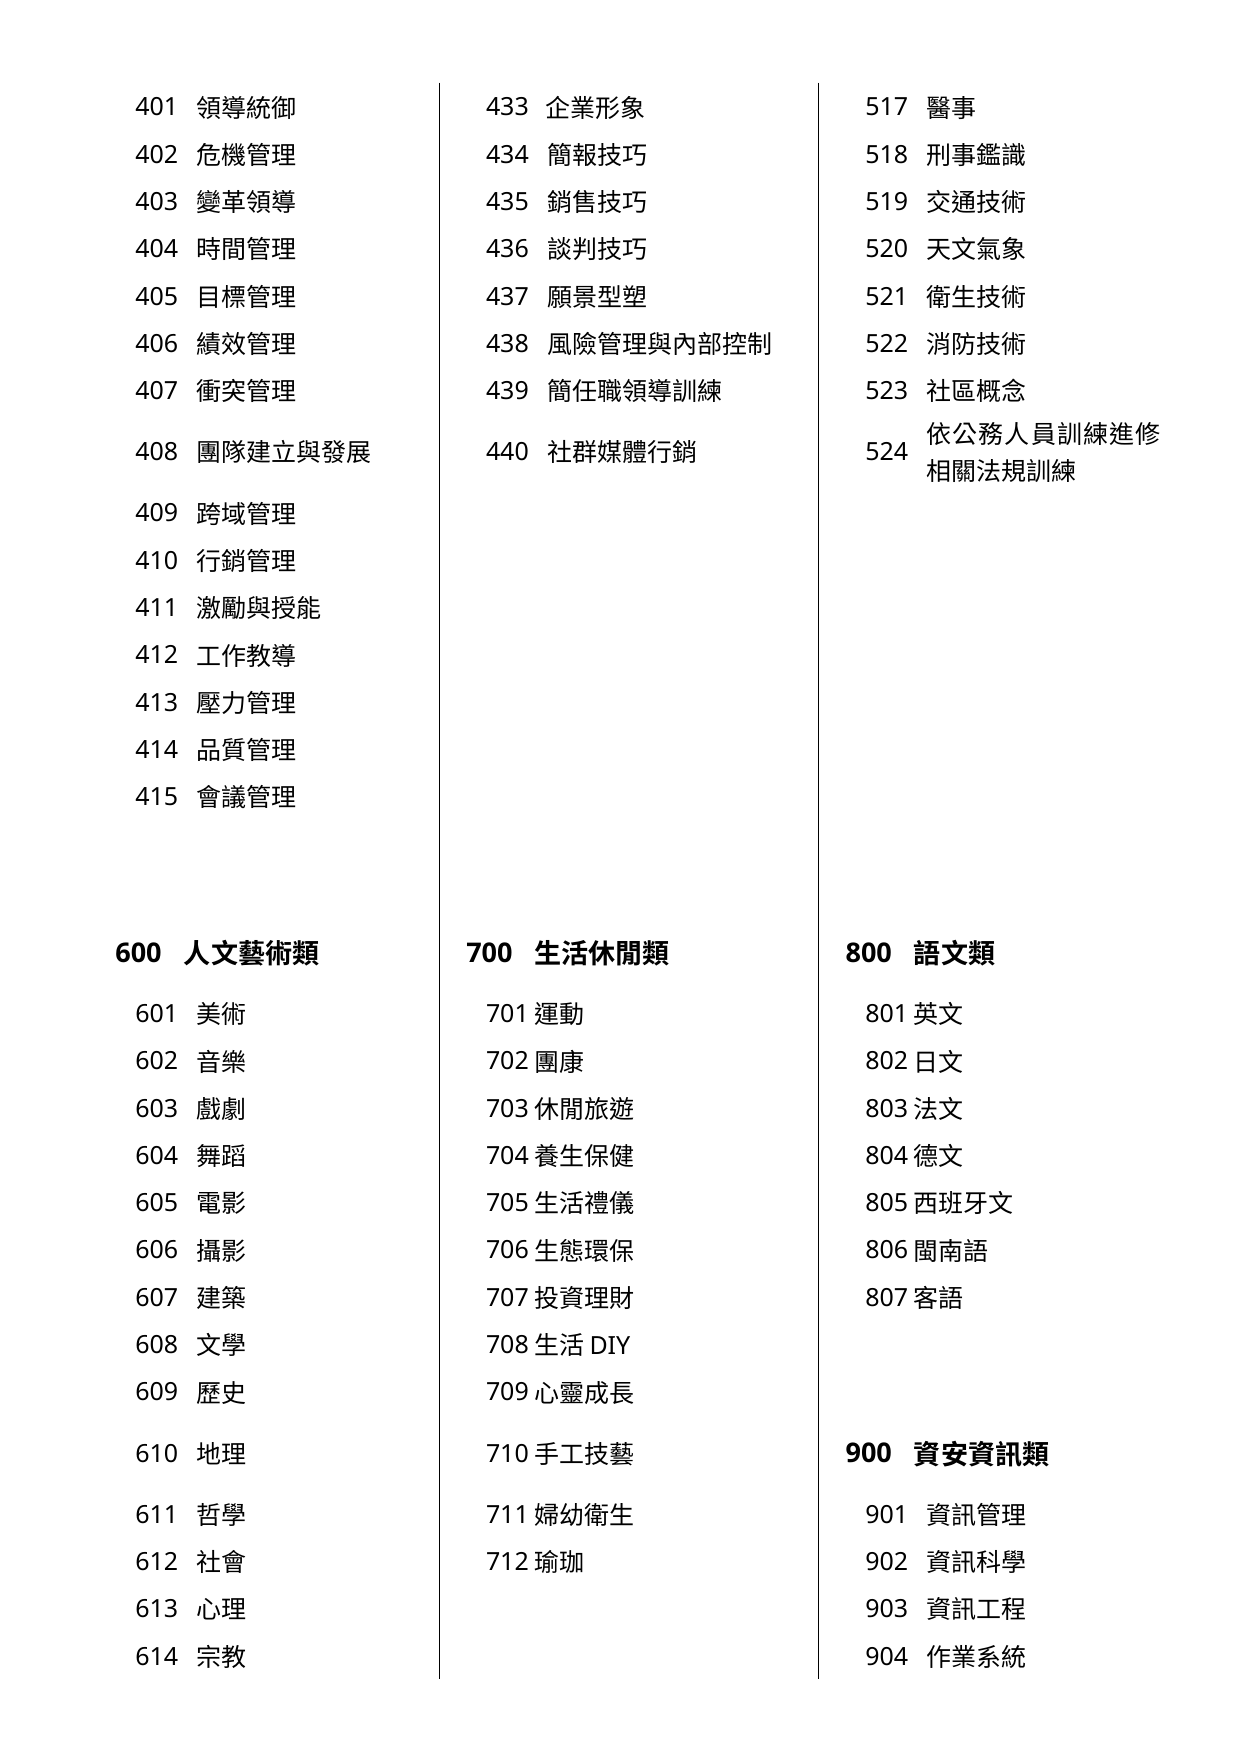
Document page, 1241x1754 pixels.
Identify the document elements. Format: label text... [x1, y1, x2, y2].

table_cell [531, 678, 818, 725]
table_cell [531, 725, 818, 772]
table_cell [531, 489, 818, 536]
table_cell 法文 [911, 1084, 1169, 1131]
table_cell 領導統御 [181, 83, 439, 130]
table_cell 709 [440, 1368, 531, 1415]
table_cell 生態環保 [531, 1226, 818, 1273]
table_cell [440, 820, 531, 867]
table_cell 社區概念 [911, 366, 1169, 413]
table_cell [819, 678, 911, 725]
table_cell [531, 820, 818, 867]
table_cell 品質管理 [181, 725, 439, 772]
table_cell 802 [819, 1036, 911, 1084]
table_cell 消防技術 [911, 319, 1169, 366]
table_cell 703 [440, 1084, 531, 1131]
table_cell 閩南語 [911, 1226, 1169, 1273]
table_cell [440, 772, 531, 819]
table_cell 520 [819, 224, 911, 272]
table_cell 435 [440, 177, 531, 224]
table_cell 518 [819, 130, 911, 177]
table_cell 611 [89, 1490, 181, 1537]
table_cell 作業系統 [911, 1632, 1169, 1679]
table_cell [819, 772, 911, 819]
table_cell 刑事鑑識 [911, 130, 1169, 177]
table_cell 402 [89, 130, 181, 177]
table_cell [911, 772, 1169, 819]
table_cell 西班牙文 [911, 1178, 1169, 1226]
table_cell 資安資訊類 [911, 1415, 1169, 1490]
table_cell 資訊科學 [911, 1537, 1169, 1584]
table_cell 英文 [911, 989, 1169, 1036]
table_cell 運動 [531, 989, 818, 1036]
table_cell [819, 630, 911, 678]
table_cell 跨域管理 [181, 489, 439, 536]
table_cell 711 [440, 1490, 531, 1537]
table_cell 604 [89, 1131, 181, 1178]
table_cell 舞蹈 [181, 1131, 439, 1178]
table_cell 目標管理 [181, 272, 439, 319]
table_cell 901 [819, 1490, 911, 1537]
table_cell 437 [440, 272, 531, 319]
table_cell 600 [89, 914, 181, 989]
table_cell 712 [440, 1537, 531, 1584]
table_cell [911, 820, 1169, 867]
table_cell [440, 725, 531, 772]
table_cell 605 [89, 1178, 181, 1226]
table_cell 文學 [181, 1320, 439, 1367]
table_cell 411 [89, 583, 181, 630]
table_cell 902 [819, 1537, 911, 1584]
table_cell [819, 725, 911, 772]
table_cell 606 [89, 1226, 181, 1273]
table_cell 403 [89, 177, 181, 224]
table_cell [819, 536, 911, 583]
table_cell 資訊工程 [911, 1584, 1169, 1632]
table_cell 807 [819, 1273, 911, 1320]
table_cell 415 [89, 772, 181, 819]
table_cell 團康 [531, 1036, 818, 1084]
table_cell 歷史 [181, 1368, 439, 1415]
table_cell 405 [89, 272, 181, 319]
table_cell 休閒旅遊 [531, 1084, 818, 1131]
table_cell 904 [819, 1632, 911, 1679]
table_cell 707 [440, 1273, 531, 1320]
table_cell 412 [89, 630, 181, 678]
table_cell 談判技巧 [531, 224, 818, 272]
table_cell 攝影 [181, 1226, 439, 1273]
table_cell 企業形象 [531, 83, 818, 130]
table_cell 德文 [911, 1131, 1169, 1178]
table_cell 危機管理 [181, 130, 439, 177]
table_cell 工作教導 [181, 630, 439, 678]
table_cell 705 [440, 1178, 531, 1226]
table_cell [911, 1320, 1169, 1367]
table_cell 壓力管理 [181, 678, 439, 725]
table_cell 宗教 [181, 1632, 439, 1679]
table_cell 日文 [911, 1036, 1169, 1084]
table_cell 願景型塑 [531, 272, 818, 319]
table_cell [440, 489, 531, 536]
table_cell 地理 [181, 1415, 439, 1490]
table_cell [819, 1320, 911, 1367]
table_cell 團隊建立與發展 [181, 414, 439, 488]
table_cell 生活DIY [531, 1320, 818, 1367]
table_cell [819, 1368, 911, 1415]
table_cell 簡報技巧 [531, 130, 818, 177]
table_cell 409 [89, 489, 181, 536]
table_cell 語文類 [911, 914, 1169, 989]
table_cell 社會 [181, 1537, 439, 1584]
table_cell 701 [440, 989, 531, 1036]
table_cell 404 [89, 224, 181, 272]
table_cell [911, 583, 1169, 630]
table_cell 會議管理 [181, 772, 439, 819]
table_cell 手工技藝 [531, 1415, 818, 1490]
table_cell 銷售技巧 [531, 177, 818, 224]
table_cell 706 [440, 1226, 531, 1273]
table_cell 522 [819, 319, 911, 366]
table_cell [440, 678, 531, 725]
table_cell 613 [89, 1584, 181, 1632]
table_cell [911, 630, 1169, 678]
table_cell 704 [440, 1131, 531, 1178]
table_cell 903 [819, 1584, 911, 1632]
table_cell 408 [89, 414, 181, 488]
table_cell 衛生技術 [911, 272, 1169, 319]
table_cell 心理 [181, 1584, 439, 1632]
table_cell 406 [89, 319, 181, 366]
table_cell 438 [440, 319, 531, 366]
table_cell 519 [819, 177, 911, 224]
table_cell 瑜珈 [531, 1537, 818, 1584]
table_cell 交通技術 [911, 177, 1169, 224]
table_cell 800 [819, 914, 911, 989]
table_cell 410 [89, 536, 181, 583]
table_cell 702 [440, 1036, 531, 1084]
table_cell 資訊管理 [911, 1490, 1169, 1537]
table_cell [89, 820, 181, 867]
table_cell 生活休閒類 [531, 914, 818, 989]
table_cell 變革領導 [181, 177, 439, 224]
table_cell [911, 536, 1169, 583]
table_cell 900 [819, 1415, 911, 1490]
table_cell 心靈成長 [531, 1368, 818, 1415]
table_cell 801 [819, 989, 911, 1036]
table_cell [440, 1584, 531, 1632]
table_cell [911, 1368, 1169, 1415]
table_cell [819, 867, 911, 914]
table_cell 806 [819, 1226, 911, 1273]
table_cell 激勵與授能 [181, 583, 439, 630]
table_cell 803 [819, 1084, 911, 1131]
table_cell [531, 1632, 818, 1679]
table_cell 社群媒體行銷 [531, 414, 818, 488]
table_cell 養生保健 [531, 1131, 818, 1178]
table_cell 建築 [181, 1273, 439, 1320]
table_cell 414 [89, 725, 181, 772]
table_cell 708 [440, 1320, 531, 1367]
table_cell 607 [89, 1273, 181, 1320]
table_cell 績效管理 [181, 319, 439, 366]
table_cell 524 [819, 414, 911, 488]
table_cell 天文氣象 [911, 224, 1169, 272]
table_cell 依公務人員訓練進修相關法規訓練 [911, 414, 1169, 488]
table_cell 客語 [911, 1273, 1169, 1320]
table_cell [531, 772, 818, 819]
table_cell 行銷管理 [181, 536, 439, 583]
table_cell 608 [89, 1320, 181, 1367]
table_cell 710 [440, 1415, 531, 1490]
table_cell [440, 536, 531, 583]
table_cell 517 [819, 83, 911, 130]
table_cell 電影 [181, 1178, 439, 1226]
table_cell 601 [89, 989, 181, 1036]
table_cell 戲劇 [181, 1084, 439, 1131]
table_cell 時間管理 [181, 224, 439, 272]
table_cell [440, 583, 531, 630]
table_cell 614 [89, 1632, 181, 1679]
table_cell [181, 820, 439, 867]
table_cell 醫事 [911, 83, 1169, 130]
table_cell [911, 489, 1169, 536]
table_cell 投資理財 [531, 1273, 818, 1320]
table_cell [440, 1632, 531, 1679]
table_cell 413 [89, 678, 181, 725]
table_cell 美術 [181, 989, 439, 1036]
table_cell 音樂 [181, 1036, 439, 1084]
table_cell 生活禮儀 [531, 1178, 818, 1226]
table_cell 簡任職領導訓練 [531, 366, 818, 413]
table_cell [911, 725, 1169, 772]
table_cell 434 [440, 130, 531, 177]
table_cell 603 [89, 1084, 181, 1131]
table_cell [440, 630, 531, 678]
table_cell [911, 678, 1169, 725]
table_cell [531, 867, 818, 914]
table_cell 804 [819, 1131, 911, 1178]
table_cell 700 [440, 914, 531, 989]
table_cell [531, 536, 818, 583]
table_cell [819, 489, 911, 536]
table_cell [911, 867, 1169, 914]
table_cell [89, 867, 181, 914]
table_cell [531, 583, 818, 630]
table_cell 401 [89, 83, 181, 130]
table_cell 衝突管理 [181, 366, 439, 413]
table_cell [531, 630, 818, 678]
table_cell [531, 1584, 818, 1632]
table_cell 610 [89, 1415, 181, 1490]
table_cell 436 [440, 224, 531, 272]
table_cell [440, 867, 531, 914]
table_cell 523 [819, 366, 911, 413]
table_cell 805 [819, 1178, 911, 1226]
table_cell [181, 867, 439, 914]
table_cell 439 [440, 366, 531, 413]
table_cell 407 [89, 366, 181, 413]
table_cell 609 [89, 1368, 181, 1415]
table_cell 440 [440, 414, 531, 488]
table_cell 521 [819, 272, 911, 319]
table_cell 風險管理與內部控制 [531, 319, 818, 366]
table_cell 602 [89, 1036, 181, 1084]
table_cell [819, 820, 911, 867]
table_cell 婦幼衛生 [531, 1490, 818, 1537]
table_cell [819, 583, 911, 630]
table_cell 433 [440, 83, 531, 130]
table_cell 哲學 [181, 1490, 439, 1537]
table_cell 人文藝術類 [181, 914, 439, 989]
table_cell 612 [89, 1537, 181, 1584]
